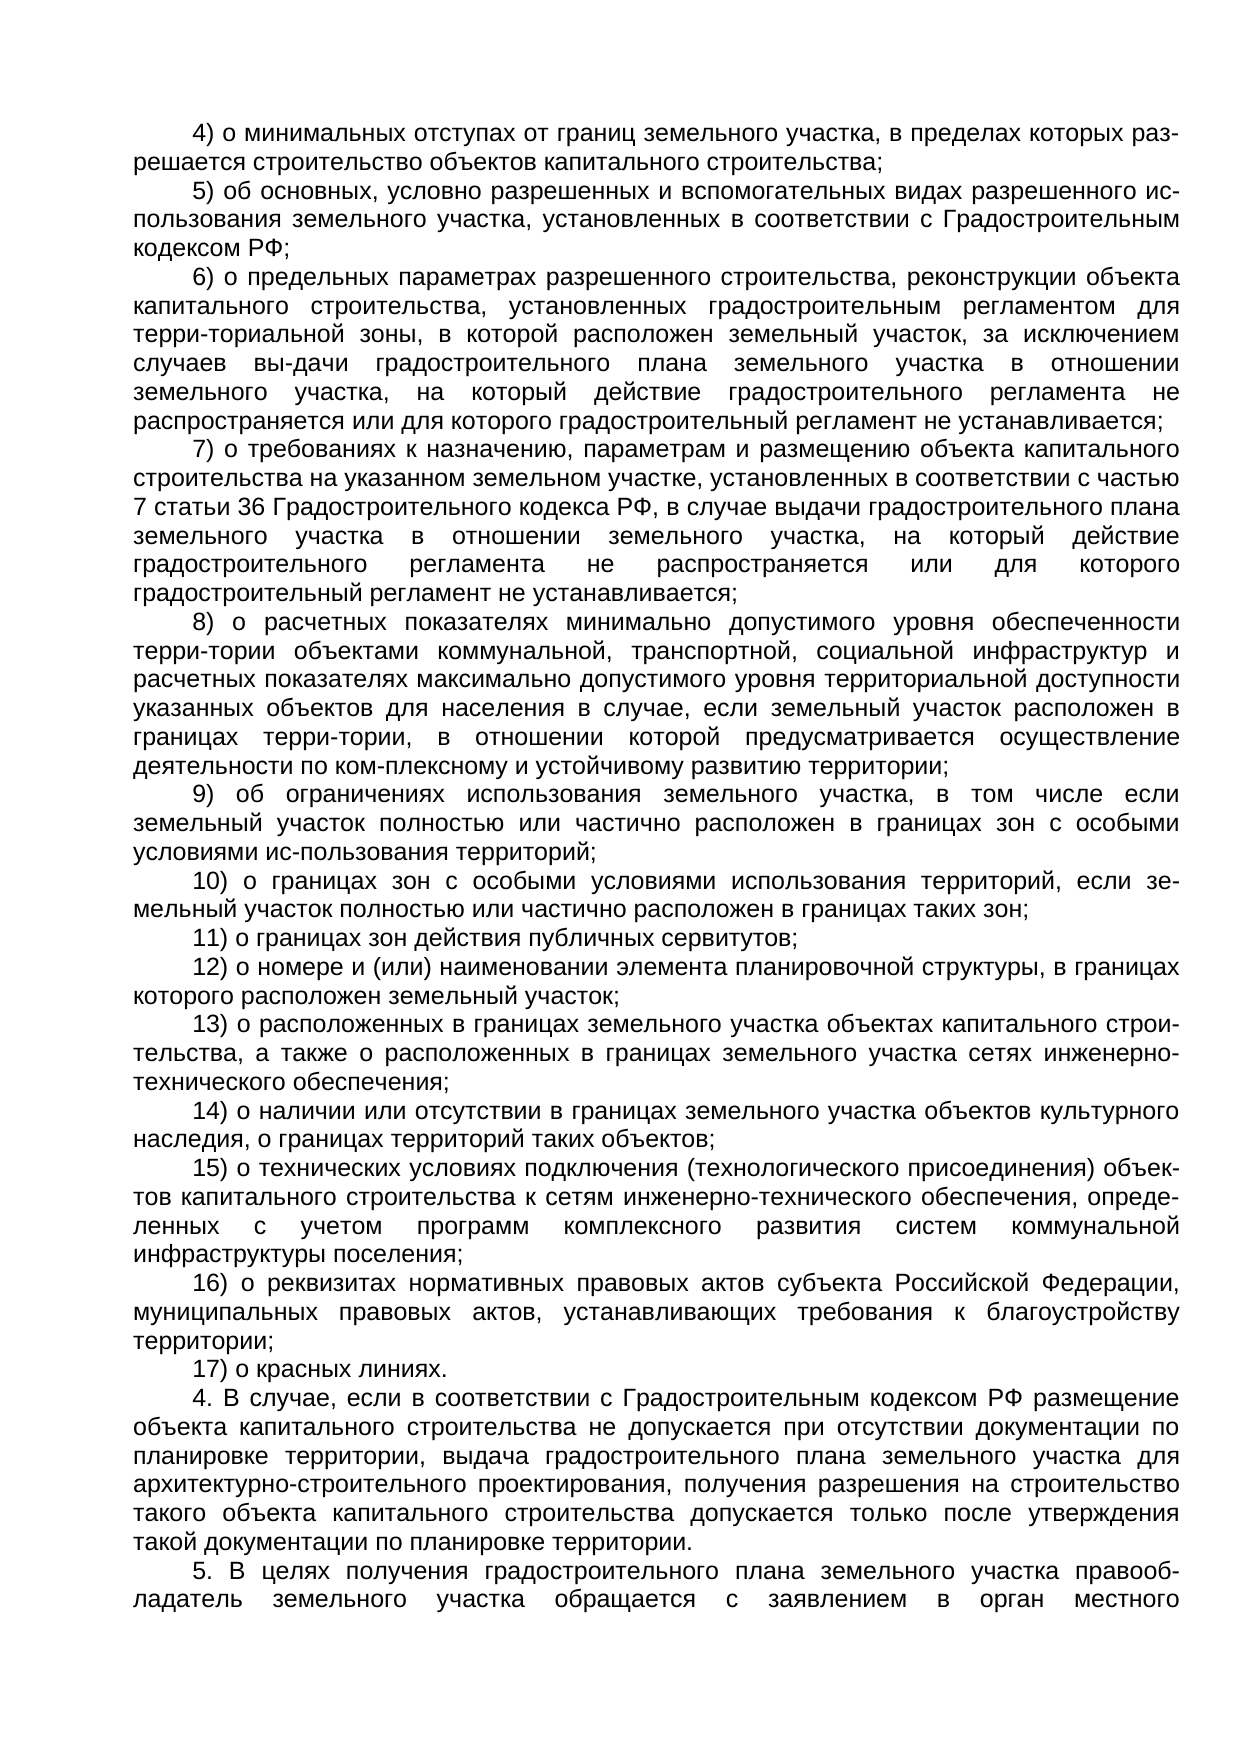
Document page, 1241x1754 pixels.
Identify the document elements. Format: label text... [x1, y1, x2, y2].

text 8) о расчетных показателях минимально допустимого уровня обеспеченности терри-тории объектами коммунальной, транспортной, социальной инфраструктур и расчетных показателях максимально допустимого уровня территориальной доступности указанных объектов для населения в случае, если земельный участок расположен в границах терри-тории, в отношении которой предусматривается осуществление деятельности по ком-плексному и устойчивому развитию территории; [133, 607, 1181, 779]
text 9) об ограничениях использования земельного участка, в том числе если земельный участок полностью или частично расположен в границах зон с особыми условиями ис-пользования территорий; [133, 779, 1181, 866]
text 11) о границах зон действия публичных сервитутов; [133, 923, 1181, 952]
text 10) о границах зон с особыми условиями использования территорий, если зе-мельный участок полностью или частично расположен в границах таких зон; [133, 866, 1181, 923]
text 7) о требованиях к назначению, параметрам и размещению объекта капитального строительства на указанном земельном участке, установленных в соответствии с частью 7 статьи 36 Градостроительного кодекса РФ, в случае выдачи градостроительного плана земельного участка в отношении земельного участка, на который действие градостроительного регламента не распространяется или для которого градостроительный регламент не устанавливается; [133, 434, 1181, 607]
text 4. В случае, если в соответствии с Градостроительным кодексом РФ размещение объекта капитального строительства не допускается при отсутствии документации по планировке территории, выдача градостроительного плана земельного участка для архитектурно-строительного проектирования, получения разрешения на строительство такого объекта капитального строительства допускается только после утверждения такой документации по планировке территории. [133, 1383, 1181, 1556]
text 12) о номере и (или) наименовании элемента планировочной структуры, в границах которого расположен земельный участок; [133, 952, 1181, 1009]
text 5. В целях получения градостроительного плана земельного участка правооб-ладатель земельного участка обращается с заявлением в орган местного [133, 1556, 1181, 1613]
text 13) о расположенных в границах земельного участка объектах капитального строи-тельства, а также о расположенных в границах земельного участка сетях инженерно-технического обеспечения; [133, 1009, 1181, 1096]
text 4) о минимальных отступах от границ земельного участка, в пределах которых раз-решается строительство объектов капитального строительства; [133, 118, 1181, 176]
text 14) о наличии или отсутствии в границах земельного участка объектов культурного наследия, о границах территорий таких объектов; [133, 1096, 1181, 1153]
text 15) о технических условиях подключения (технологического присоединения) объек-тов капитального строительства к сетям инженерно-технического обеспечения, опреде-ленных с учетом программ комплексного развития систем коммунальной инфраструктуры поселения; [133, 1153, 1181, 1268]
text 6) о предельных параметрах разрешенного строительства, реконструкции объекта капитального строительства, установленных градостроительным регламентом для терри-ториальной зоны, в которой расположен земельный участок, за исключением случаев вы-дачи градостроительного плана земельного участка в отношении земельного участка, на который действие градостроительного регламента не распространяется или для которого градостроительный регламент не устанавливается; [133, 262, 1181, 434]
text 5) об основных, условно разрешенных и вспомогательных видах разрешенного ис-пользования земельного участка, установленных в соответствии с Градостроительным кодексом РФ; [133, 176, 1181, 262]
text 17) о красных линиях. [133, 1354, 1181, 1383]
text 16) о реквизитах нормативных правовых актов субъекта Российской Федерации, муниципальных правовых актов, устанавливающих требования к благоустройству территории; [133, 1268, 1181, 1354]
